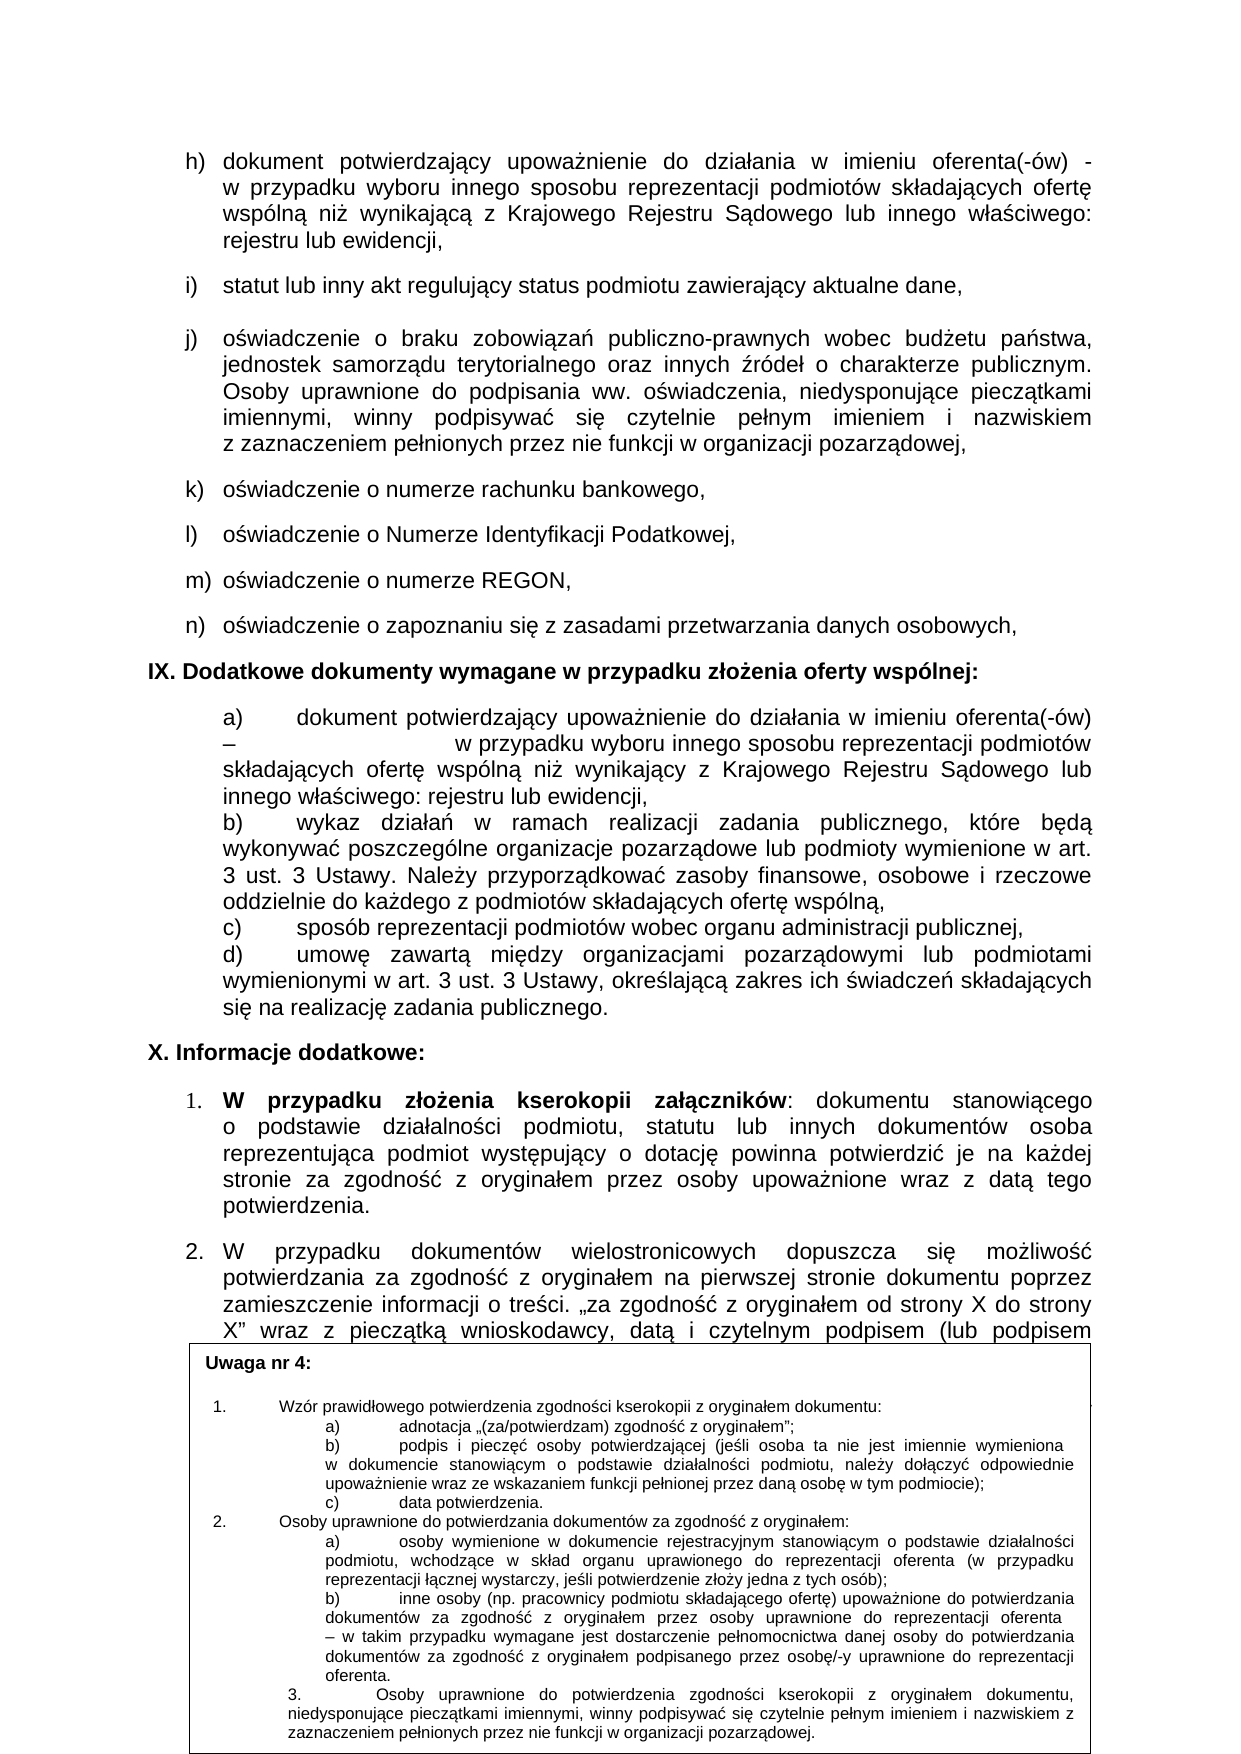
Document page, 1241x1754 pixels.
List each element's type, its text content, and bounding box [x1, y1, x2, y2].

text X. Informacje dodatkowe: [148, 1039, 1092, 1065]
list umowę zawartą między organizacjami pozarządowymi lub podmiotami wymienionymi w art. 3 ust. 3 Ustawy, określającą zakres ich świadczeń składających się na realizację zadania publicznego. [223, 941, 1092, 1020]
list sposób reprezentacji podmiotów wobec organu administracji publicznej, [223, 914, 1092, 941]
text IX. Dodatkowe dokumenty wymagane w przypadku złożenia oferty wspólnej: [148, 658, 1092, 684]
list W przypadku dokumentów wielostronicowych dopuszcza się możliwość potwierdzania za zgodność z oryginałem na pierwszej stronie dokumentu poprzez zamieszczenie informacji o treści. „za zgodność z oryginałem od strony X do strony X” wraz z pieczątką wnioskodawcy, datą i czytelnym podpisem (lub podpisem nieczytelnym wraz z imienną pieczęcią) osoby (wraz ze wskazaniem pełnionej funkcji) uprawnionej do potwierdzania dokumentów za zgodność z oryginałem. Dokumenty wielostronicowe powinny być zszyte i mieć ponumerowane strony (dopuszczalna jest forma odręczna numeracji). [185, 1238, 1092, 1449]
list oświadczenie o zapoznaniu się z zasadami przetwarzania danych osobowych, [185, 612, 1092, 639]
text Uwaga nr 4: [205, 1352, 1075, 1373]
list oświadczenie o numerze REGON, [185, 567, 1092, 593]
list data potwierdzenia. [325, 1493, 1075, 1512]
list Wzór prawidłowego potwierdzenia zgodności kserokopii z oryginałem dokumentu: [205, 1397, 1075, 1416]
list W przypadku złożenia kserokopii załączników: dokumentu stanowiącego o podstawie działalności podmiotu, statutu lub innych dokumentów osoba reprezentująca podmiot występujący o dotację powinna potwierdzić je na każdej stronie za zgodność z oryginałem przez osoby upoważnione wraz z datą tego potwierdzenia. [185, 1087, 1092, 1219]
list adnotacja „(za/potwierdzam) zgodność z oryginałem”; [325, 1416, 1075, 1436]
list podpis i pieczęć osoby potwierdzającej (jeśli osoba ta nie jest imiennie wymieniona w dokumencie stanowiącym o podstawie działalności podmiotu, należy dołączyć odpowiednie upoważnienie wraz ze wskazaniem funkcji pełnionej przez daną osobę w tym podmiocie); [325, 1436, 1075, 1493]
list oświadczenie o braku zobowiązań publiczno-prawnych wobec budżetu państwa, jednostek samorządu terytorialnego oraz innych źródeł o charakterze publicznym. Osoby uprawnione do podpisania ww. oświadczenia, niedysponujące pieczątkami imiennymi, winny podpisywać się czytelnie pełnym imieniem i nazwiskiem z zaznaczeniem pełnionych przez nie funkcji w organizacji pozarządowej, [185, 325, 1092, 457]
list inne osoby (np. pracownicy podmiotu składającego ofertę) upoważnione do potwierdzania dokumentów za zgodność z oryginałem przez osoby uprawnione do reprezentacji oferenta – w takim przypadku wymagane jest dostarczenie pełnomocnictwa danej osoby do potwierdzania dokumentów za zgodność z oryginałem podpisanego przez osobę/-y uprawnione do reprezentacji oferenta. [325, 1589, 1075, 1685]
list Osoby uprawnione do potwierdzania dokumentów za zgodność z oryginałem: [205, 1512, 1075, 1531]
list dokument potwierdzający upoważnienie do działania w imieniu oferenta(-ów) – w przypadku wyboru innego sposobu reprezentacji podmiotów składających ofertę wspólną niż wynikający z Krajowego Rejestru Sądowego lub innego właściwego: rejestru lub ewidencji, [223, 703, 1092, 809]
list osoby wymienione w dokumencie rejestracyjnym stanowiącym o podstawie działalności podmiotu, wchodzące w skład organu uprawionego do reprezentacji oferenta (w przypadku reprezentacji łącznej wystarczy, jeśli potwierdzenie złoży jedna z tych osób); [325, 1531, 1075, 1589]
list oświadczenie o numerze rachunku bankowego, [185, 476, 1092, 502]
list oświadczenie o Numerze Identyfikacji Podatkowej, [185, 521, 1092, 548]
list Osoby uprawnione do potwierdzenia zgodności kserokopii z oryginałem dokumentu, niedysponujące pieczątkami imiennymi, winny podpisywać się czytelnie pełnym imieniem i nazwiskiem z zaznaczeniem pełnionych przez nie funkcji w organizacji pozarządowej. [288, 1685, 1075, 1742]
list wykaz działań w ramach realizacji zadania publicznego, które będą wykonywać poszczególne organizacje pozarządowe lub podmioty wymienione w art. 3 ust. 3 Ustawy. Należy przyporządkować zasoby finansowe, osobowe i rzeczowe oddzielnie do każdego z podmiotów składających ofertę wspólną, [223, 809, 1092, 914]
list dokument potwierdzający upoważnienie do działania w imieniu oferenta(-ów) - w przypadku wyboru innego sposobu reprezentacji podmiotów składających ofertę wspólną niż wynikającą z Krajowego Rejestru Sądowego lub innego właściwego: rejestru lub ewidencji, [185, 148, 1092, 253]
list statut lub inny akt regulujący status podmiotu zawierający aktualne dane, [185, 272, 1092, 299]
